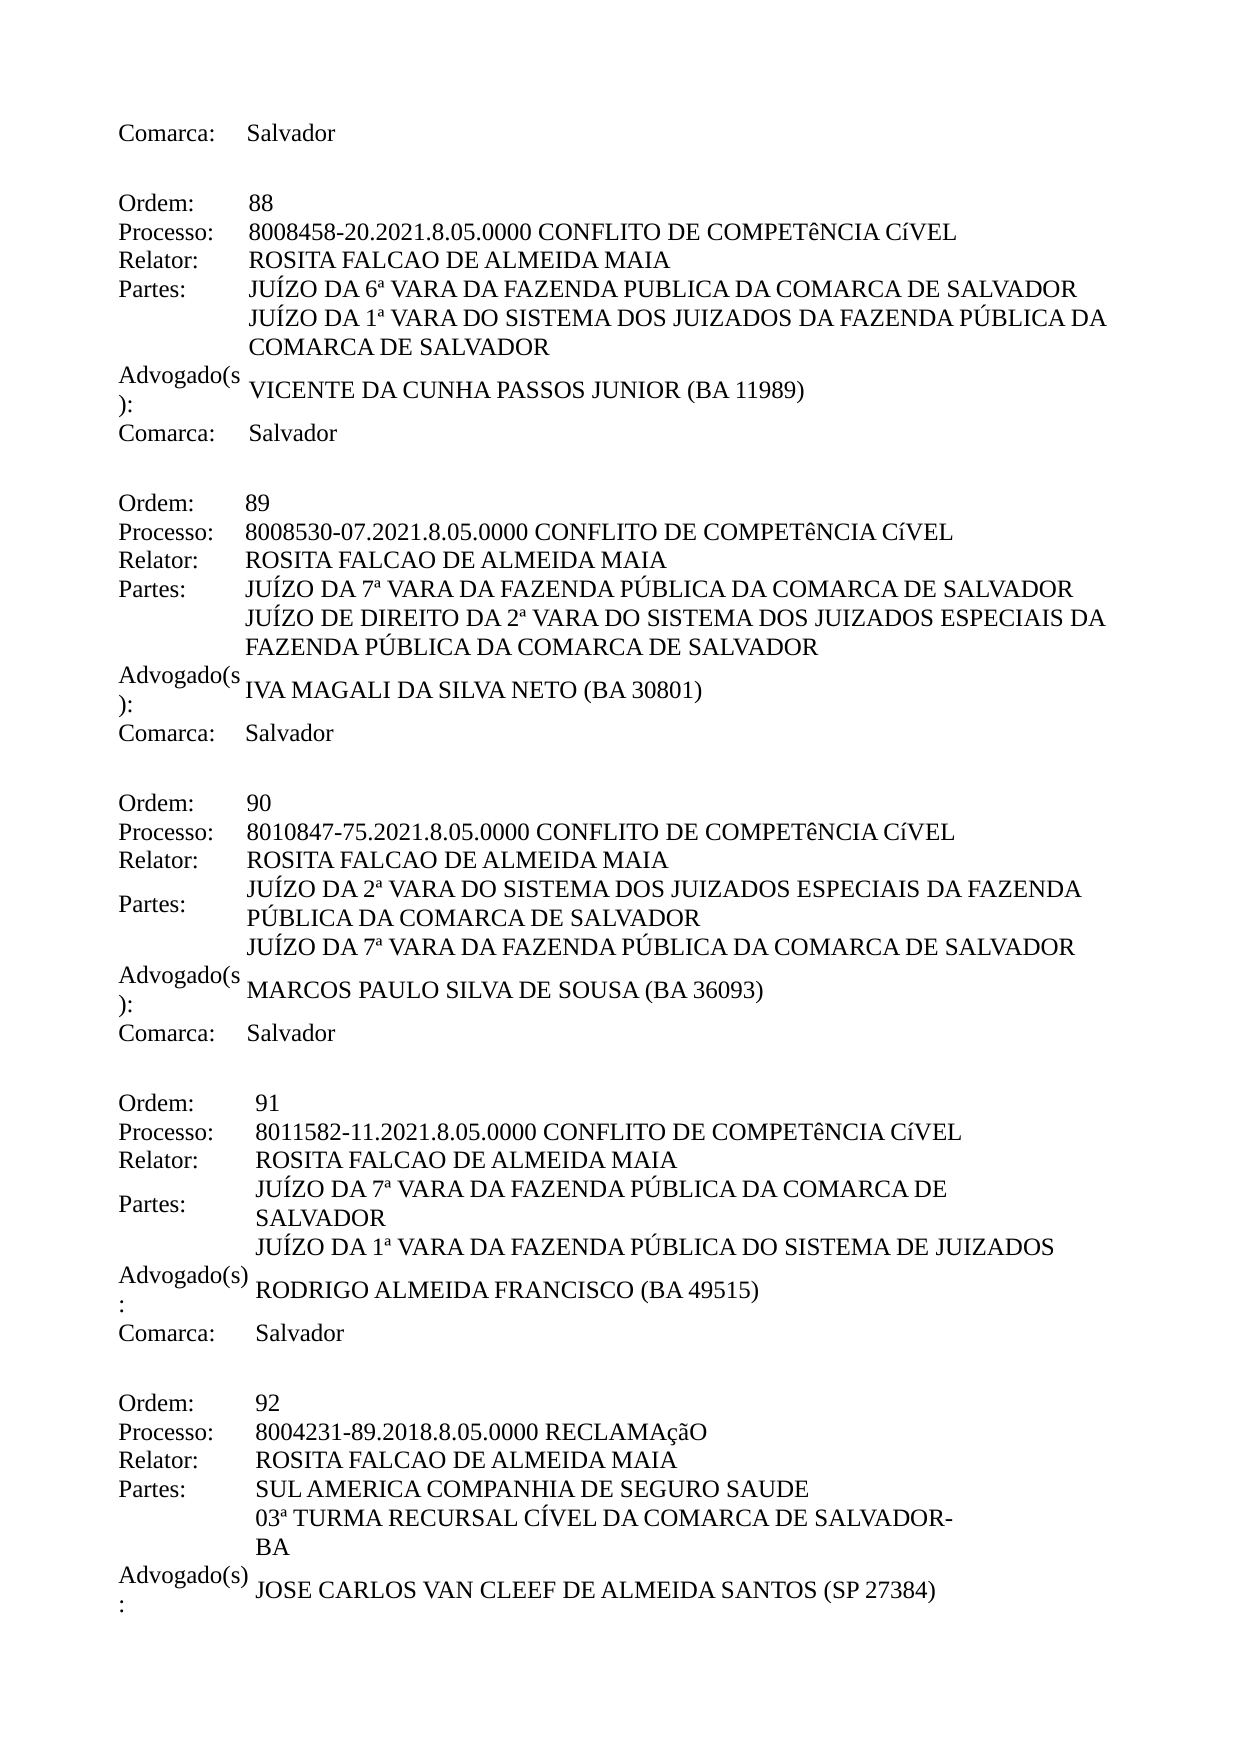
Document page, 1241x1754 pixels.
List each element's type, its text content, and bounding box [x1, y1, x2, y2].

table_cell Comarca: [118, 118, 246, 147]
table_cell SUL AMERICA COMPANHIA DE SEGURO SAUDE [255, 1474, 991, 1503]
table_header 89 [245, 488, 1122, 517]
table_cell [118, 303, 248, 361]
table_cell JUÍZO DA 2ª VARA DO SISTEMA DOS JUIZADOS ESPECIAIS DA FAZENDA PÚBLICA DA COMARCA DE SALVADOR [246, 874, 1122, 932]
table_cell Relator: [118, 846, 246, 874]
table_cell Salvador [255, 1318, 1079, 1347]
table_cell Partes: [118, 874, 246, 932]
table_cell Relator: [118, 246, 248, 274]
table_cell Processo: [118, 217, 248, 246]
table_cell Partes: [118, 574, 245, 603]
table_header Ordem: [118, 188, 248, 217]
table_cell 8011582-11.2021.8.05.0000 CONFLITO DE COMPETêNCIA CíVEL [255, 1117, 1079, 1146]
table_cell ROSITA FALCAO DE ALMEIDA MAIA [248, 246, 1122, 274]
table_cell 8004231-89.2018.8.05.0000 RECLAMAçãO [255, 1417, 991, 1446]
table_cell 8008458-20.2021.8.05.0000 CONFLITO DE COMPETêNCIA CíVEL [248, 217, 1122, 246]
table_cell Relator: [118, 1146, 255, 1174]
table_cell VICENTE DA CUNHA PASSOS JUNIOR (BA 11989) [248, 361, 1122, 418]
table_cell Processo: [118, 517, 245, 546]
table_cell Partes: [118, 1174, 255, 1232]
table_cell Comarca: [118, 718, 245, 747]
table_header Ordem: [118, 488, 245, 517]
table_cell Processo: [118, 1117, 255, 1146]
table_cell Processo: [118, 1417, 255, 1446]
table_cell JUÍZO DA 7ª VARA DA FAZENDA PÚBLICA DA COMARCA DE SALVADOR [245, 574, 1122, 603]
table_cell Relator: [118, 1446, 255, 1474]
table_cell Salvador [248, 418, 1122, 447]
table_cell Advogado(s): [118, 361, 248, 418]
table_cell [118, 932, 246, 961]
table_cell Comarca: [118, 418, 248, 447]
table_cell RODRIGO ALMEIDA FRANCISCO (BA 49515) [255, 1261, 1079, 1318]
table_header 90 [246, 788, 1122, 817]
table_cell Advogado(s): [118, 1261, 255, 1318]
table_cell JUÍZO DA 1ª VARA DO SISTEMA DOS JUIZADOS DA FAZENDA PÚBLICA DA COMARCA DE SALVADOR [248, 303, 1122, 361]
table_cell [118, 603, 245, 661]
table_cell 03ª TURMA RECURSAL CÍVEL DA COMARCA DE SALVADOR- BA [255, 1503, 991, 1561]
table_cell JUÍZO DA 7ª VARA DA FAZENDA PÚBLICA DA COMARCA DE SALVADOR [246, 932, 1122, 961]
table_header 91 [255, 1088, 1079, 1117]
table_header 92 [255, 1388, 991, 1417]
table_cell ROSITA FALCAO DE ALMEIDA MAIA [246, 846, 1122, 874]
table_cell ROSITA FALCAO DE ALMEIDA MAIA [245, 546, 1122, 574]
table_cell Salvador [246, 118, 1122, 147]
table_cell JUÍZO DE DIREITO DA 2ª VARA DO SISTEMA DOS JUIZADOS ESPECIAIS DA FAZENDA PÚBLICA DA COMARCA DE SALVADOR [245, 603, 1122, 661]
table_cell Relator: [118, 546, 245, 574]
table_cell IVA MAGALI DA SILVA NETO (BA 30801) [245, 661, 1122, 718]
table_cell Advogado(s): [118, 961, 246, 1018]
table_cell [118, 1232, 255, 1261]
table_cell ROSITA FALCAO DE ALMEIDA MAIA [255, 1446, 991, 1474]
table_header Ordem: [118, 1388, 255, 1417]
table_cell Salvador [246, 1018, 1122, 1047]
table_cell 8008530-07.2021.8.05.0000 CONFLITO DE COMPETêNCIA CíVEL [245, 517, 1122, 546]
table_cell Processo: [118, 817, 246, 846]
table_cell Partes: [118, 1474, 255, 1503]
table_cell Comarca: [118, 1018, 246, 1047]
table_header Ordem: [118, 1088, 255, 1117]
table_cell Advogado(s): [118, 1561, 255, 1618]
table_cell 8010847-75.2021.8.05.0000 CONFLITO DE COMPETêNCIA CíVEL [246, 817, 1122, 846]
table_cell JUÍZO DA 6ª VARA DA FAZENDA PUBLICA DA COMARCA DE SALVADOR [248, 274, 1122, 303]
table_cell Comarca: [118, 1318, 255, 1347]
table_cell Advogado(s): [118, 661, 245, 718]
table_header 88 [248, 188, 1122, 217]
table_cell Salvador [245, 718, 1122, 747]
table_cell JOSE CARLOS VAN CLEEF DE ALMEIDA SANTOS (SP 27384) [255, 1561, 991, 1618]
table_cell [118, 1503, 255, 1561]
table_cell JUÍZO DA 1ª VARA DA FAZENDA PÚBLICA DO SISTEMA DE JUIZADOS [255, 1232, 1079, 1261]
table_header Ordem: [118, 788, 246, 817]
table_cell JUÍZO DA 7ª VARA DA FAZENDA PÚBLICA DA COMARCA DE SALVADOR [255, 1174, 1079, 1232]
table_cell MARCOS PAULO SILVA DE SOUSA (BA 36093) [246, 961, 1122, 1018]
table_cell Partes: [118, 274, 248, 303]
table_cell ROSITA FALCAO DE ALMEIDA MAIA [255, 1146, 1079, 1174]
